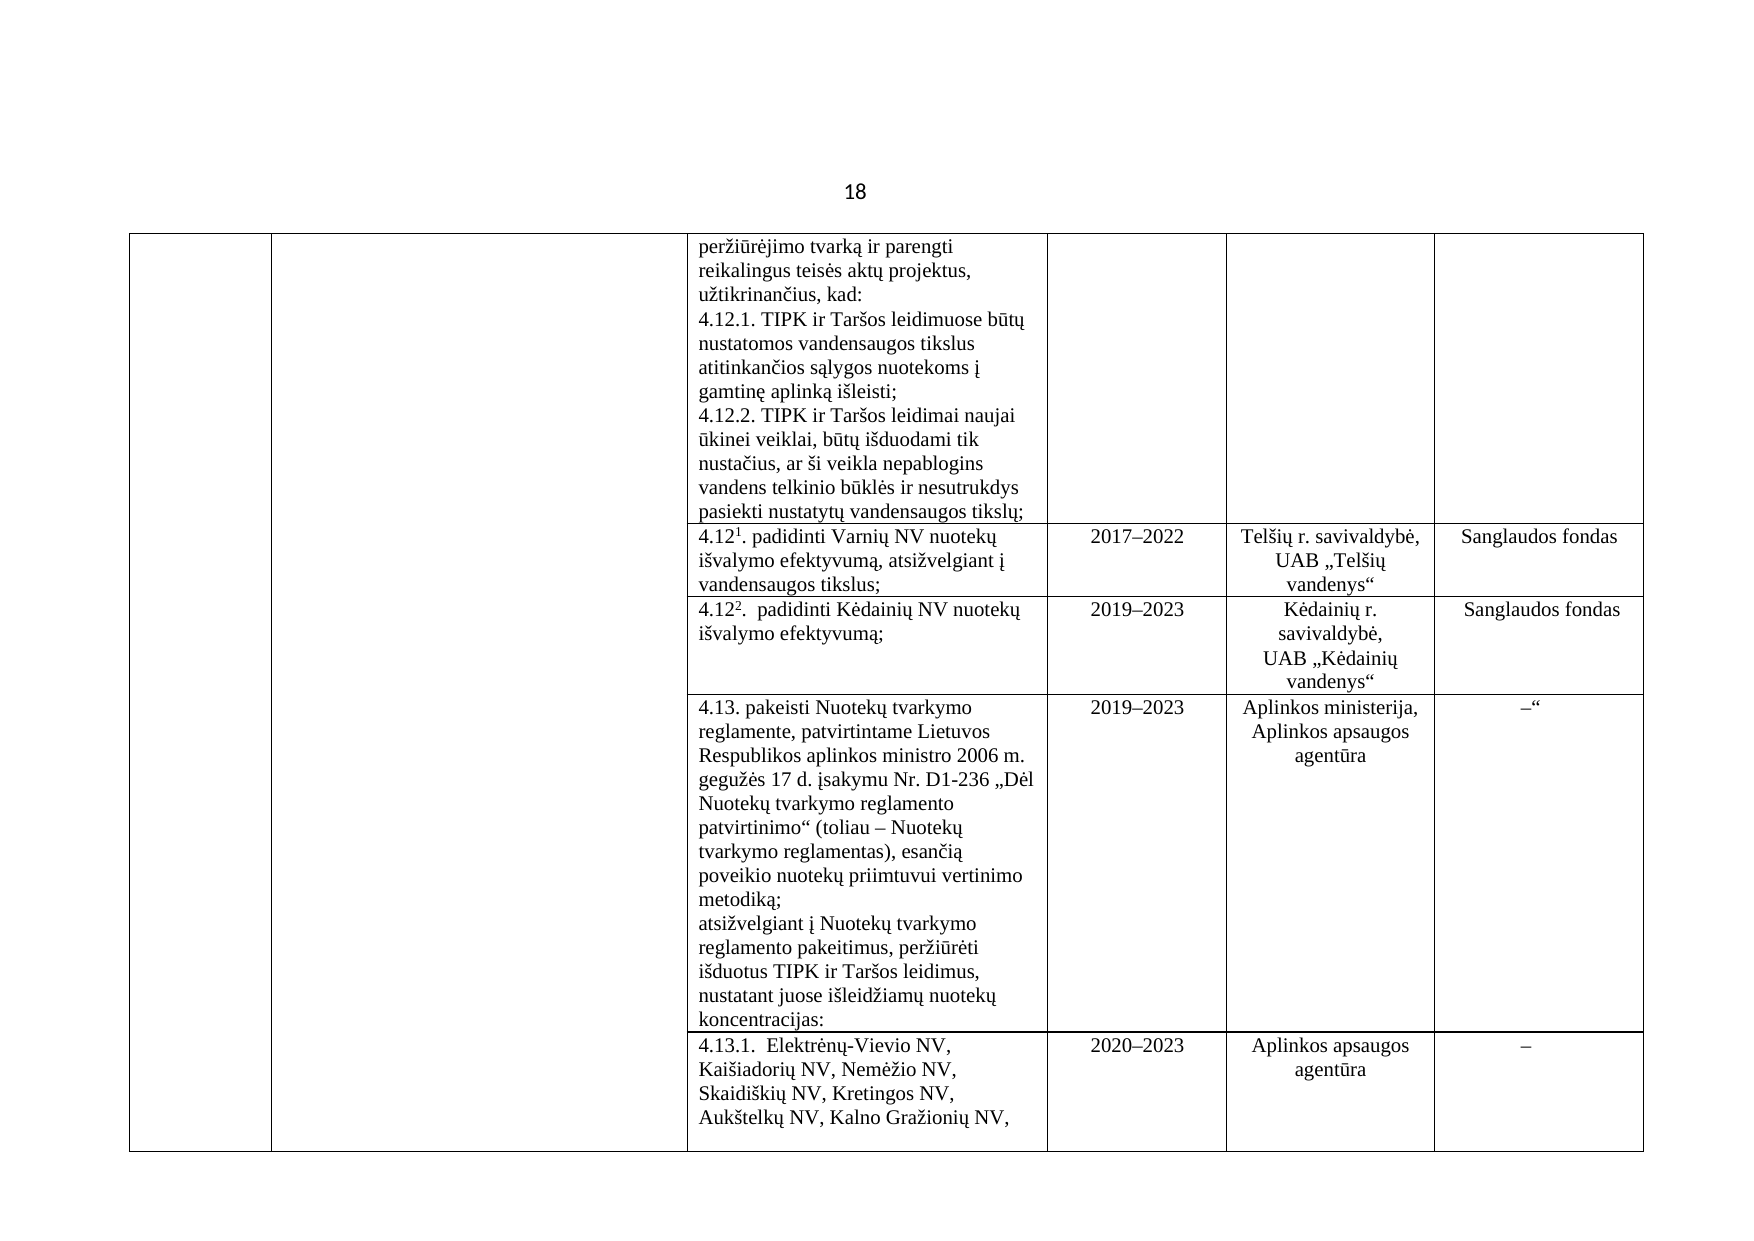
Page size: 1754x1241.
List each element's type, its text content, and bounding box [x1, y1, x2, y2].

table_cell 4.13.1. Elektrėnų-Vievio NV, Kaišiadorių NV, Nemėžio NV, Skaidiškių NV, Kretingos NV, Aukštelkų NV, Kalno Gražionių NV, [688, 1033, 1047, 1151]
table_cell Sanglaudos fondas [1435, 597, 1643, 693]
table_cell - [1435, 234, 1643, 523]
table_cell 2019–2023 [1048, 695, 1226, 1031]
table_cell peržiūrėjimo tvarką ir parengti reikalingus teisės aktų projektus, užtikrinančius, kad: 4.12.1. TIPK ir Taršos leidimuose būtų nustatomos vandensaugos tikslus atitinkančios sąlygos nuotekoms į gamtinę aplinką išleisti; 4.12.2. TIPK ir Taršos leidimai naujai ūkinei veiklai, būtų išduodami tik nustačius, ar ši veikla nepablogins vandens telkinio būklės ir nesutrukdys pasiekti nustatytų vandensaugos tikslų; [688, 234, 1047, 523]
table_cell 4.121. padidinti Varnių NV nuotekų išvalymo efektyvumą, atsižvelgiant į vandensaugos tikslus; [688, 524, 1047, 596]
table_cell Kėdainių r. savivaldybė, UAB „Kėdainių vandenys“ [1227, 597, 1434, 693]
table_cell 2020–2023 [1048, 1033, 1226, 1151]
table_cell –“ [1435, 695, 1643, 1031]
table_cell [1048, 234, 1226, 523]
table_cell Sanglaudos fondas [1435, 524, 1643, 596]
table_cell – [1435, 1033, 1643, 1151]
table_cell [272, 234, 687, 1151]
table_cell [130, 234, 271, 1151]
table_cell 2019–2023 [1048, 597, 1226, 693]
table_cell 2017–2022 [1048, 524, 1226, 596]
table_cell Aplinkos ministerija, Aplinkos apsaugos agentūra [1227, 695, 1434, 1031]
table_cell 4.122. padidinti Kėdainių NV nuotekų išvalymo efektyvumą; [688, 597, 1047, 693]
table_cell 4.13. pakeisti Nuotekų tvarkymo reglamente, patvirtintame Lietuvos Respublikos aplinkos ministro 2006 m. gegužės 17 d. įsakymu Nr. D1-236 „Dėl Nuotekų tvarkymo reglamento patvirtinimo“ (toliau – Nuotekų tvarkymo reglamentas), esančią poveikio nuotekų priimtuvui vertinimo metodiką; atsižvelgiant į Nuotekų tvarkymo reglamento pakeitimus, peržiūrėti išduotus TIPK ir Taršos leidimus, nustatant juose išleidžiamų nuotekų koncentracijas: [688, 695, 1047, 1031]
table_cell Telšių r. savivaldybė, UAB „Telšių vandenys“ [1227, 524, 1434, 596]
table_cell [1227, 234, 1434, 523]
table_cell Aplinkos apsaugos agentūra [1227, 1033, 1434, 1151]
